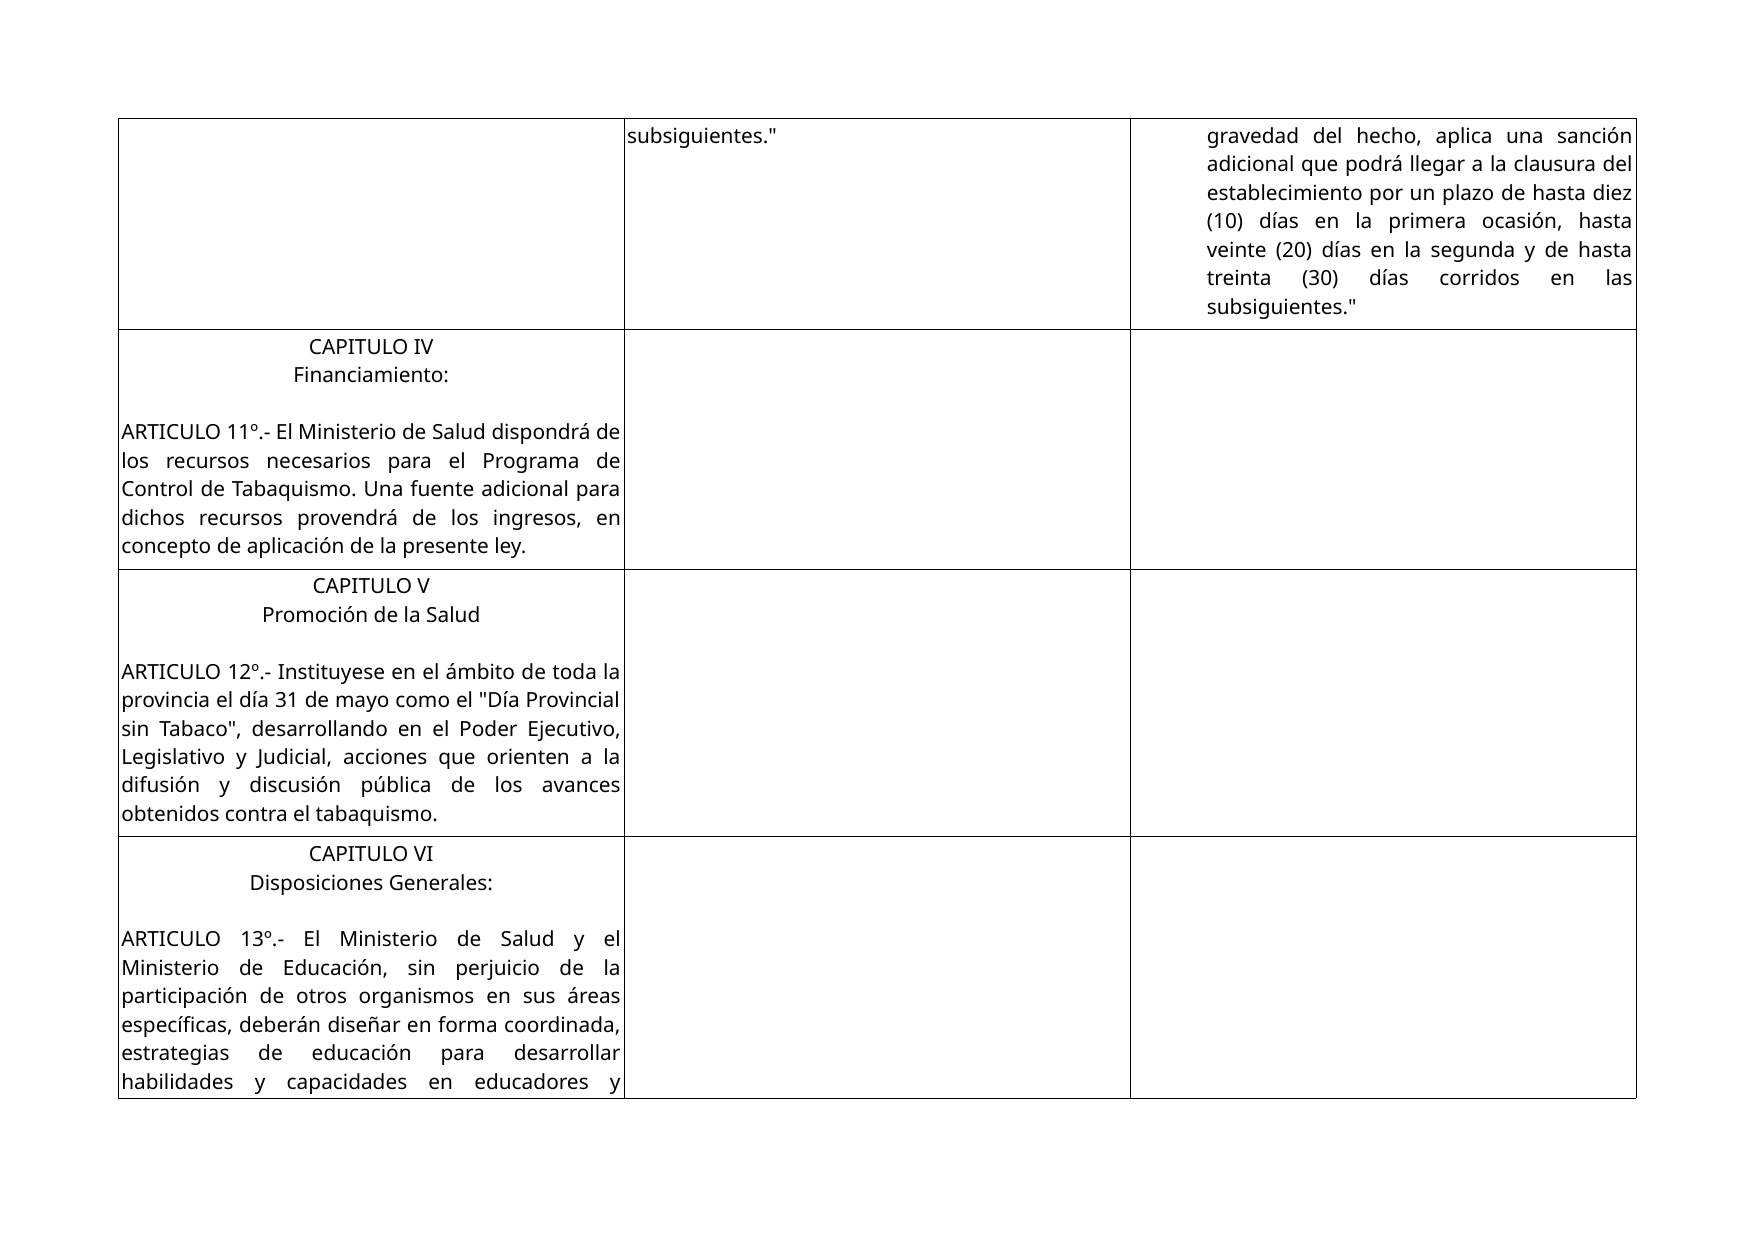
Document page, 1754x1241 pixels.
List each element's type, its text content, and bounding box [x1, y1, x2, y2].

table_cell [625, 837, 1130, 1098]
table_cell gravedad del hecho, aplica una sanción adicional que podrá llegar a la clausura del establecimiento por un plazo de hasta diez (10) días en la primera ocasión, hasta veinte (20) días en la segunda y de hasta treinta (30) días corridos en las subsiguientes." [1131, 119, 1636, 329]
table_cell [625, 330, 1130, 568]
table_cell [1131, 837, 1636, 1098]
table_cell [119, 119, 624, 329]
table_cell CAPITULO VI Disposiciones Generales: ARTICULO 13º.- El Ministerio de Salud y el Ministerio de Educación, sin perjuicio de la participación de otros organismos en sus áreas específicas, deberán diseñar en forma coordinada, estrategias de educación para desarrollar habilidades y capacidades en educadores y [119, 837, 624, 1098]
table_cell [1131, 330, 1636, 568]
table_cell [1131, 570, 1636, 836]
table_cell [625, 570, 1130, 836]
table_cell CAPITULO V Promoción de la Salud ARTICULO 12º.- Instituyese en el ámbito de toda la provincia el día 31 de mayo como el "Día Provincial sin Tabaco", desarrollando en el Poder Ejecutivo, Legislativo y Judicial, acciones que orienten a la difusión y discusión pública de los avances obtenidos contra el tabaquismo. [119, 570, 624, 836]
table_cell CAPITULO IV Financiamiento: ARTICULO 11º.- El Ministerio de Salud dispondrá de los recursos necesarios para el Programa de Control de Tabaquismo. Una fuente adicional para dichos recursos provendrá de los ingresos, en concepto de aplicación de la presente ley. [119, 330, 624, 568]
table_cell subsiguientes." [625, 119, 1130, 329]
